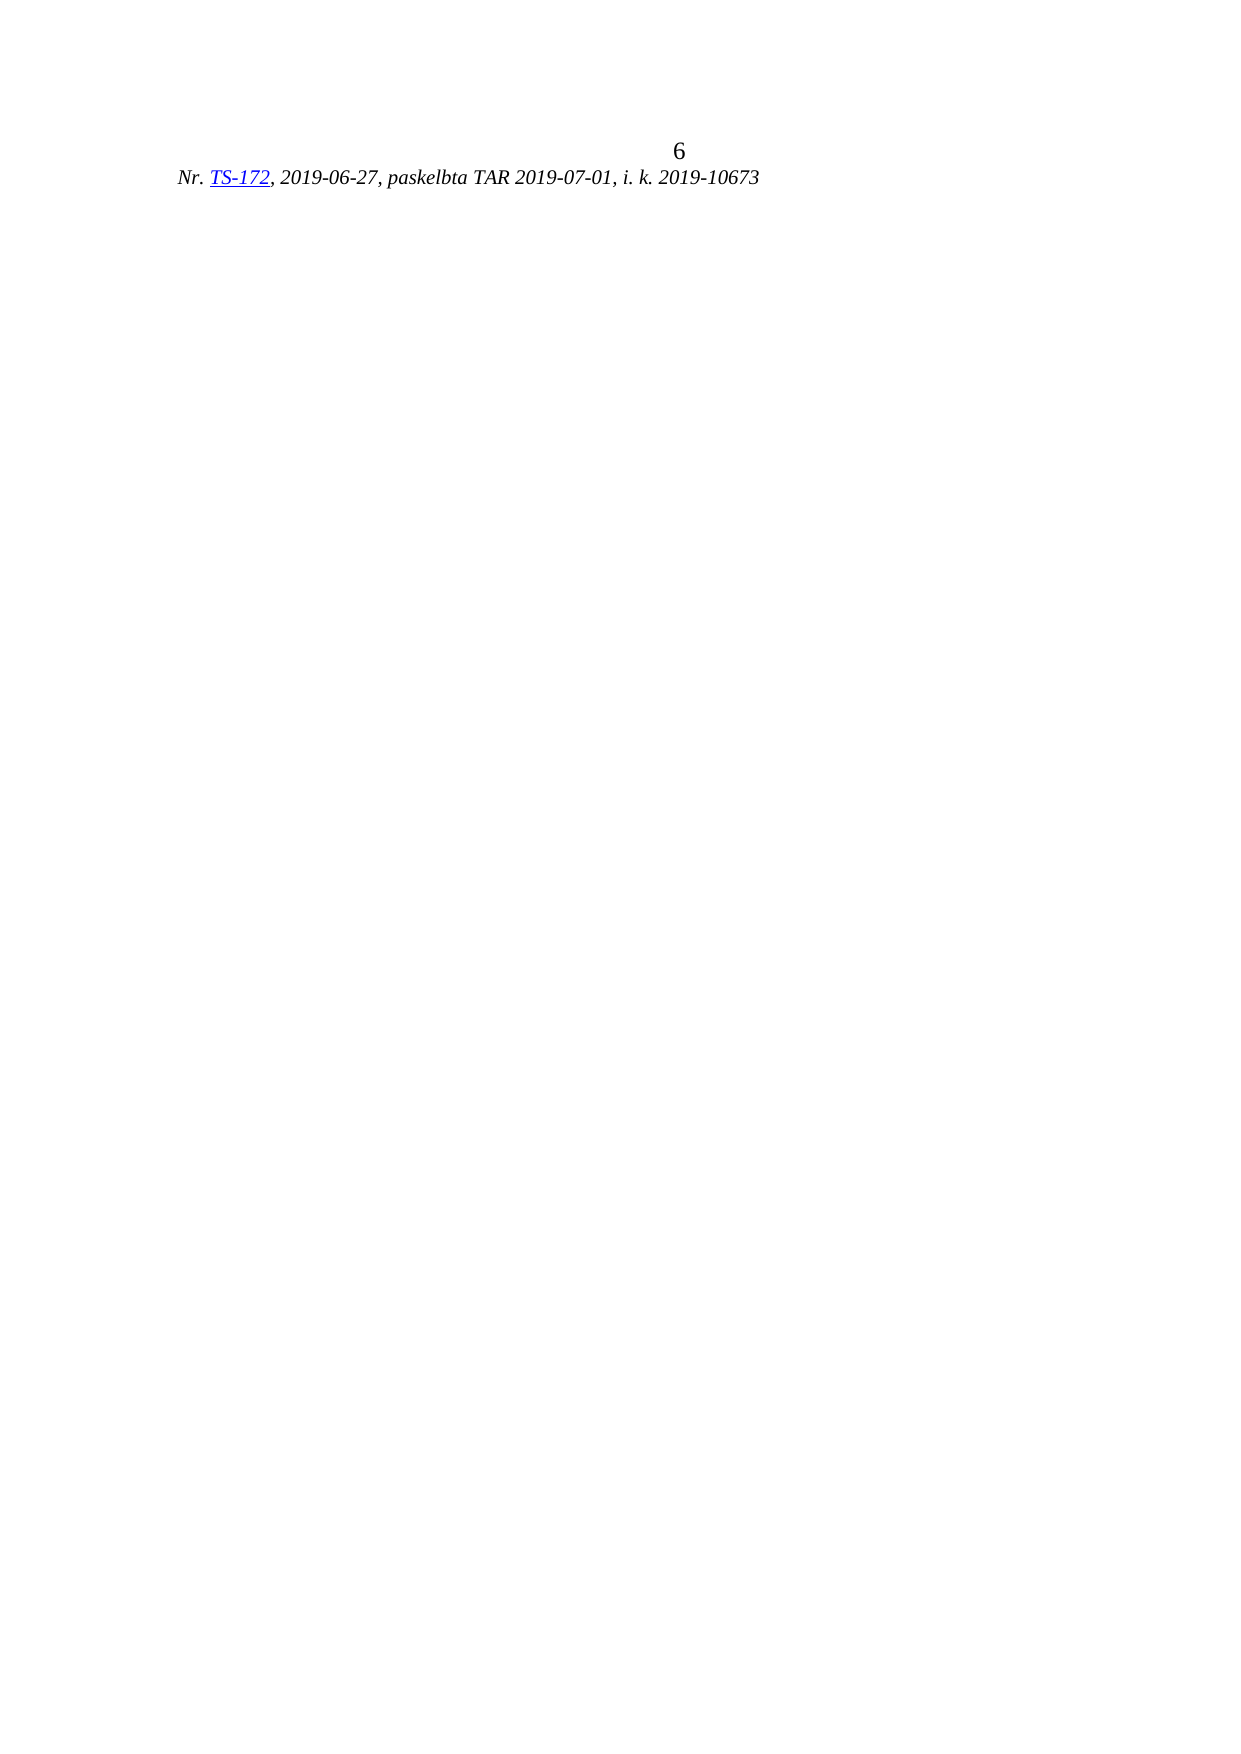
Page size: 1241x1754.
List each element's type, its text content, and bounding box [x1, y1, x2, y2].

text Nr. TS-172, 2019-06-27, paskelbta TAR 2019-07-01, i. k. 2019-10673 [177, 165, 1181, 189]
